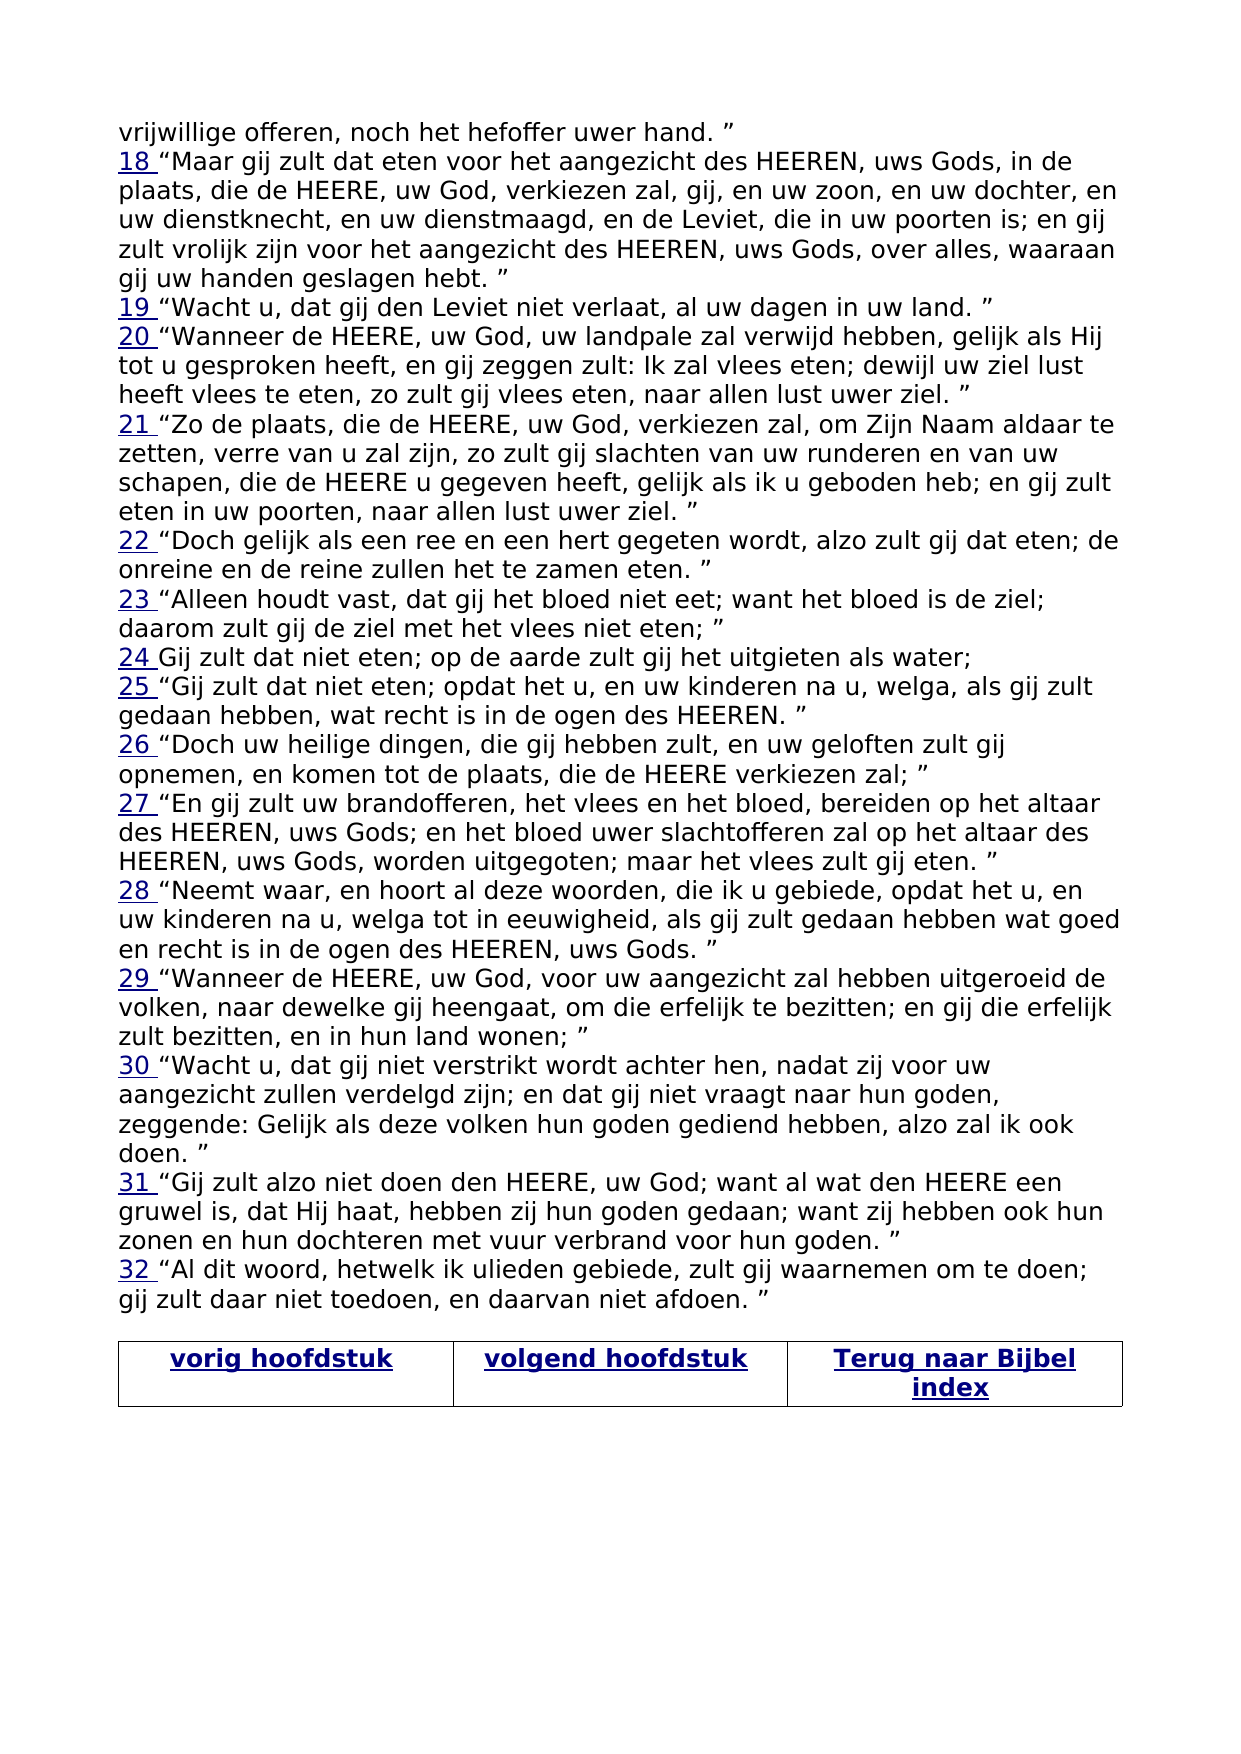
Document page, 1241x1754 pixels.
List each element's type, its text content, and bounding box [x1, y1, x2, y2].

table_header vorig hoofdstuk [119, 1342, 453, 1406]
table_header volgend hoofdstuk [454, 1342, 787, 1406]
table_header Terug naar Bijbel index [788, 1342, 1122, 1406]
text vrijwillige offeren, noch het hefoffer uwer hand. ” 18 “Maar gij zult dat eten voor het aangezicht des HEEREN, uws Gods, in de plaats, die de HEERE, uw God, verkiezen zal, gij, en uw zoon, en uw dochter, en uw dienstknecht, en uw dienstmaagd, en de Leviet, die in uw poorten is; en gij zult vrolijk zijn voor het aangezicht des HEEREN, uws Gods, over alles, waaraan gij uw handen geslagen hebt. ” 19 “Wacht u, dat gij den Leviet niet verlaat, al uw dagen in uw land. ” 20 “Wanneer de HEERE, uw God, uw landpale zal verwijd hebben, gelijk als Hij tot u gesproken heeft, en gij zeggen zult: Ik zal vlees eten; dewijl uw ziel lust heeft vlees te eten, zo zult gij vlees eten, naar allen lust uwer ziel. ” 21 “Zo de plaats, die de HEERE, uw God, verkiezen zal, om Zijn Naam aldaar te zetten, verre van u zal zijn, zo zult gij slachten van uw runderen en van uw schapen, die de HEERE u gegeven heeft, gelijk als ik u geboden heb; en gij zult eten in uw poorten, naar allen lust uwer ziel. ” 22 “Doch gelijk als een ree en een hert gegeten wordt, alzo zult gij dat eten; de onreine en de reine zullen het te zamen eten. ” 23 “Alleen houdt vast, dat gij het bloed niet eet; want het bloed is de ziel; daarom zult gij de ziel met het vlees niet eten; ” 24 Gij zult dat niet eten; op de aarde zult gij het uitgieten als water; 25 “Gij zult dat niet eten; opdat het u, en uw kinderen na u, welga, als gij zult gedaan hebben, wat recht is in de ogen des HEEREN. ” 26 “Doch uw heilige dingen, die gij hebben zult, en uw geloften zult gij opnemen, en komen tot de plaats, die de HEERE verkiezen zal; ” 27 “En gij zult uw brandofferen, het vlees en het bloed, bereiden op het altaar des HEEREN, uws Gods; en het bloed uwer slachtofferen zal op het altaar des HEEREN, uws Gods, worden uitgegoten; maar het vlees zult gij eten. ” 28 “Neemt waar, en hoort al deze woorden, die ik u gebiede, opdat het u, en uw kinderen na u, welga tot in eeuwigheid, als gij zult gedaan hebben wat goed en recht is in de ogen des HEEREN, uws Gods. ” 29 “Wanneer de HEERE, uw God, voor uw aangezicht zal hebben uitgeroeid de volken, naar dewelke gij heengaat, om die erfelijk te bezitten; en gij die erfelijk zult bezitten, en in hun land wonen; ” 30 “Wacht u, dat gij niet verstrikt wordt achter hen, nadat zij voor uw aangezicht zullen verdelgd zijn; en dat gij niet vraagt naar hun goden, zeggende: Gelijk als deze volken hun goden gediend hebben, alzo zal ik ook doen. ” 31 “Gij zult alzo niet doen den HEERE, uw God; want al wat den HEERE een gruwel is, dat Hij haat, hebben zij hun goden gedaan; want zij hebben ook hun zonen en hun dochteren met vuur verbrand voor hun goden. ” 32 “Al dit woord, hetwelk ik ulieden gebiede, zult gij waarnemen om te doen; gij zult daar niet toedoen, en daarvan niet afdoen. ” [118, 118, 1122, 1314]
